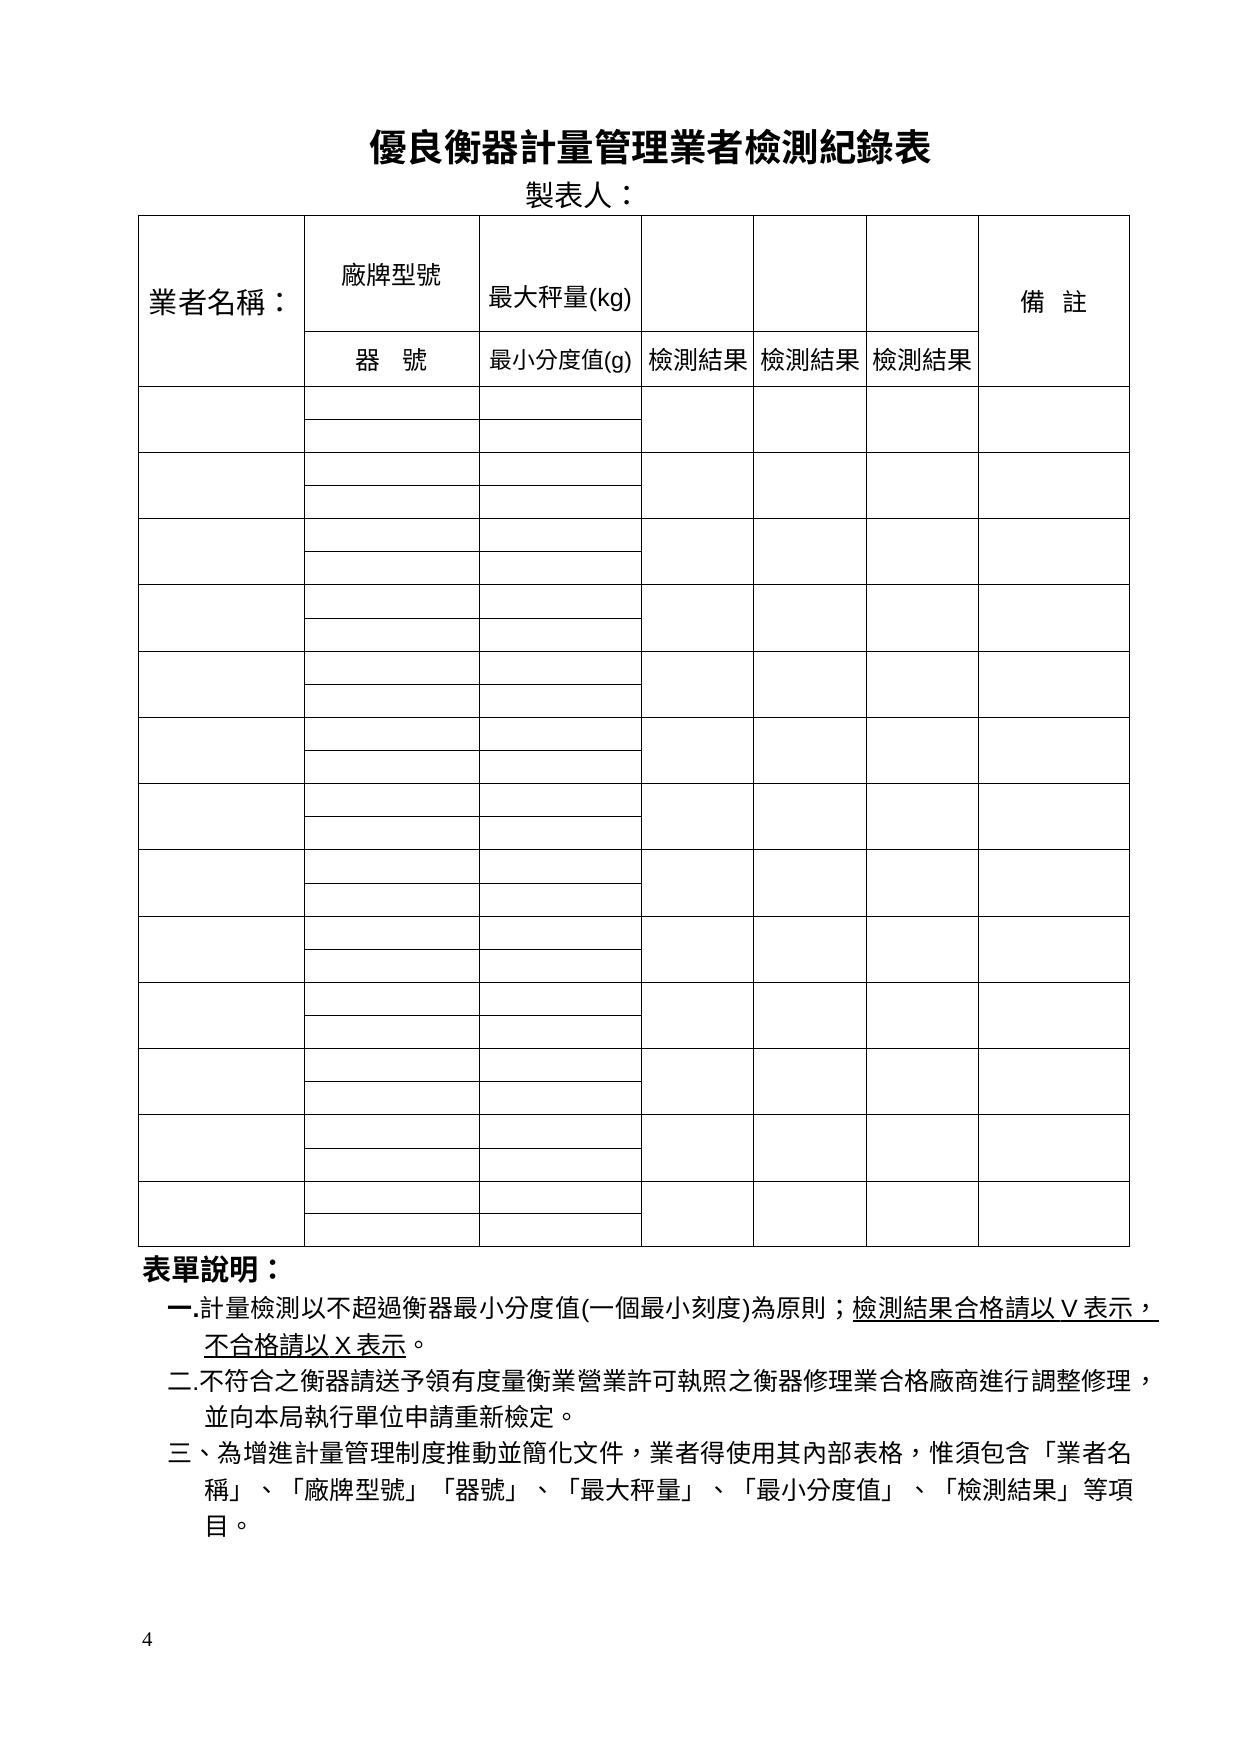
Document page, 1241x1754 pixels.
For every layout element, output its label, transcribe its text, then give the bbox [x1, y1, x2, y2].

table_cell [979, 850, 1129, 916]
table_cell [305, 1082, 479, 1114]
table_cell [979, 917, 1129, 982]
table_cell [305, 1016, 479, 1048]
table_cell 檢測結果 [754, 332, 866, 386]
table_cell [979, 718, 1129, 783]
table_cell [979, 387, 1129, 452]
table_cell [867, 850, 978, 916]
table_cell [754, 917, 866, 982]
table_cell [754, 453, 866, 518]
table_cell [480, 1182, 641, 1213]
table_cell [305, 884, 479, 916]
table_cell 最小分度值(g) [480, 332, 641, 386]
table_cell [480, 585, 641, 617]
table_cell [139, 585, 304, 651]
table_cell [642, 917, 753, 982]
table_cell [642, 784, 753, 849]
text 表單說明： [142, 1247, 1134, 1289]
table_cell [305, 1182, 479, 1213]
table_cell [480, 1214, 641, 1246]
table_cell [305, 1049, 479, 1081]
table_cell [305, 685, 479, 717]
table_cell [754, 718, 866, 783]
table_cell [480, 619, 641, 651]
table_cell [867, 652, 978, 717]
text 優良衡器計量管理業者檢測紀錄表 [142, 118, 1159, 172]
text 一.計量檢測以不超過衡器最小分度值(一個最小刻度)為原則；檢測結果合格請以V表示，不合格請以X表示。 [167, 1289, 1134, 1361]
table_cell [480, 983, 641, 1015]
table_cell [480, 718, 641, 750]
table_cell [139, 519, 304, 584]
table_cell [480, 751, 641, 783]
table_cell 器 號 [305, 332, 479, 386]
table_cell [305, 751, 479, 783]
table_cell [867, 983, 978, 1048]
table_cell [480, 685, 641, 717]
table_cell [480, 1049, 641, 1081]
table_cell [867, 1049, 978, 1114]
table_cell [305, 850, 479, 882]
table_cell [754, 784, 866, 849]
table_cell [642, 850, 753, 916]
table_cell [305, 1149, 479, 1181]
table_cell [642, 453, 753, 518]
table_cell [139, 784, 304, 849]
table_header [642, 216, 753, 331]
table_cell [867, 1182, 978, 1246]
table_cell [754, 519, 866, 584]
table_cell [305, 552, 479, 584]
table_header 廠牌型號 [305, 216, 479, 331]
table_cell [305, 420, 479, 452]
table_cell [305, 519, 479, 551]
table_cell [867, 453, 978, 518]
table_cell [480, 486, 641, 518]
table_cell [305, 1115, 479, 1147]
table_cell [979, 453, 1129, 518]
table_cell [305, 718, 479, 750]
table_header 業者名稱： [139, 216, 304, 386]
table_cell [305, 619, 479, 651]
table_cell [480, 519, 641, 551]
table_cell [642, 983, 753, 1048]
table_cell [867, 718, 978, 783]
table_cell [139, 387, 304, 452]
table_cell [480, 1115, 641, 1147]
table_cell [305, 917, 479, 949]
table_cell [305, 387, 479, 419]
table_cell [642, 652, 753, 717]
table_cell [139, 1049, 304, 1114]
table_cell [305, 453, 479, 485]
table_cell [139, 983, 304, 1048]
table_cell 檢測結果 [642, 332, 753, 386]
table_cell [754, 850, 866, 916]
table_cell [139, 1182, 304, 1246]
table_cell [480, 817, 641, 849]
table_cell [642, 585, 753, 651]
table_cell [979, 1182, 1129, 1246]
table_cell [305, 486, 479, 518]
table_header [867, 216, 978, 331]
table_cell [305, 784, 479, 816]
table_cell [642, 718, 753, 783]
table_header 最大秤量(kg) [480, 216, 641, 331]
table_cell [139, 453, 304, 518]
table_cell [979, 1049, 1129, 1114]
text 三、為增進計量管理制度推動並簡化文件，業者得使用其內部表格，惟須包含「業者名稱」、「廠牌型號」「器號」、「最大秤量」、「最小分度值」、「檢測結果」等項目。 [167, 1434, 1134, 1543]
table_cell [139, 850, 304, 916]
table_cell [480, 652, 641, 684]
table_cell 檢測結果 [867, 332, 978, 386]
table_cell [979, 784, 1129, 849]
text 製表人： [142, 172, 1134, 215]
table_cell [979, 983, 1129, 1048]
table_cell [480, 1016, 641, 1048]
table_cell [867, 1115, 978, 1181]
table_cell [754, 652, 866, 717]
table_cell [867, 519, 978, 584]
table_cell [480, 1149, 641, 1181]
table_cell [867, 585, 978, 651]
table_cell [139, 718, 304, 783]
table_cell [754, 387, 866, 452]
table_cell [480, 884, 641, 916]
table_cell [305, 1214, 479, 1246]
table_cell [139, 1115, 304, 1181]
table_cell [139, 652, 304, 717]
table_cell [480, 784, 641, 816]
table_cell [642, 387, 753, 452]
table_cell [305, 950, 479, 982]
table_cell [305, 983, 479, 1015]
table_cell [642, 1049, 753, 1114]
table_header [754, 216, 866, 331]
table_cell [754, 1115, 866, 1181]
table_cell [305, 585, 479, 617]
table_cell [867, 917, 978, 982]
table_cell [139, 917, 304, 982]
table_cell [754, 585, 866, 651]
table_header 備 註 [979, 216, 1129, 386]
table_cell [642, 1182, 753, 1246]
table_cell [480, 850, 641, 882]
table_cell [642, 519, 753, 584]
table_cell [867, 387, 978, 452]
table_cell [642, 1115, 753, 1181]
table_cell [979, 585, 1129, 651]
table_cell [480, 917, 641, 949]
table_cell [480, 420, 641, 452]
table_cell [754, 983, 866, 1048]
table_cell [754, 1182, 866, 1246]
table_cell [480, 950, 641, 982]
table_cell [480, 1082, 641, 1114]
table_cell [305, 817, 479, 849]
table_cell [305, 652, 479, 684]
table_cell [480, 387, 641, 419]
table_cell [754, 1049, 866, 1114]
table_cell [979, 652, 1129, 717]
text 二.不符合之衡器請送予領有度量衡業營業許可執照之衡器修理業合格廠商進行調整修理，並向本局執行單位申請重新檢定。 [167, 1361, 1134, 1434]
table_cell [480, 552, 641, 584]
table_cell [979, 1115, 1129, 1181]
table_cell [480, 453, 641, 485]
table_cell [979, 519, 1129, 584]
table_cell [867, 784, 978, 849]
